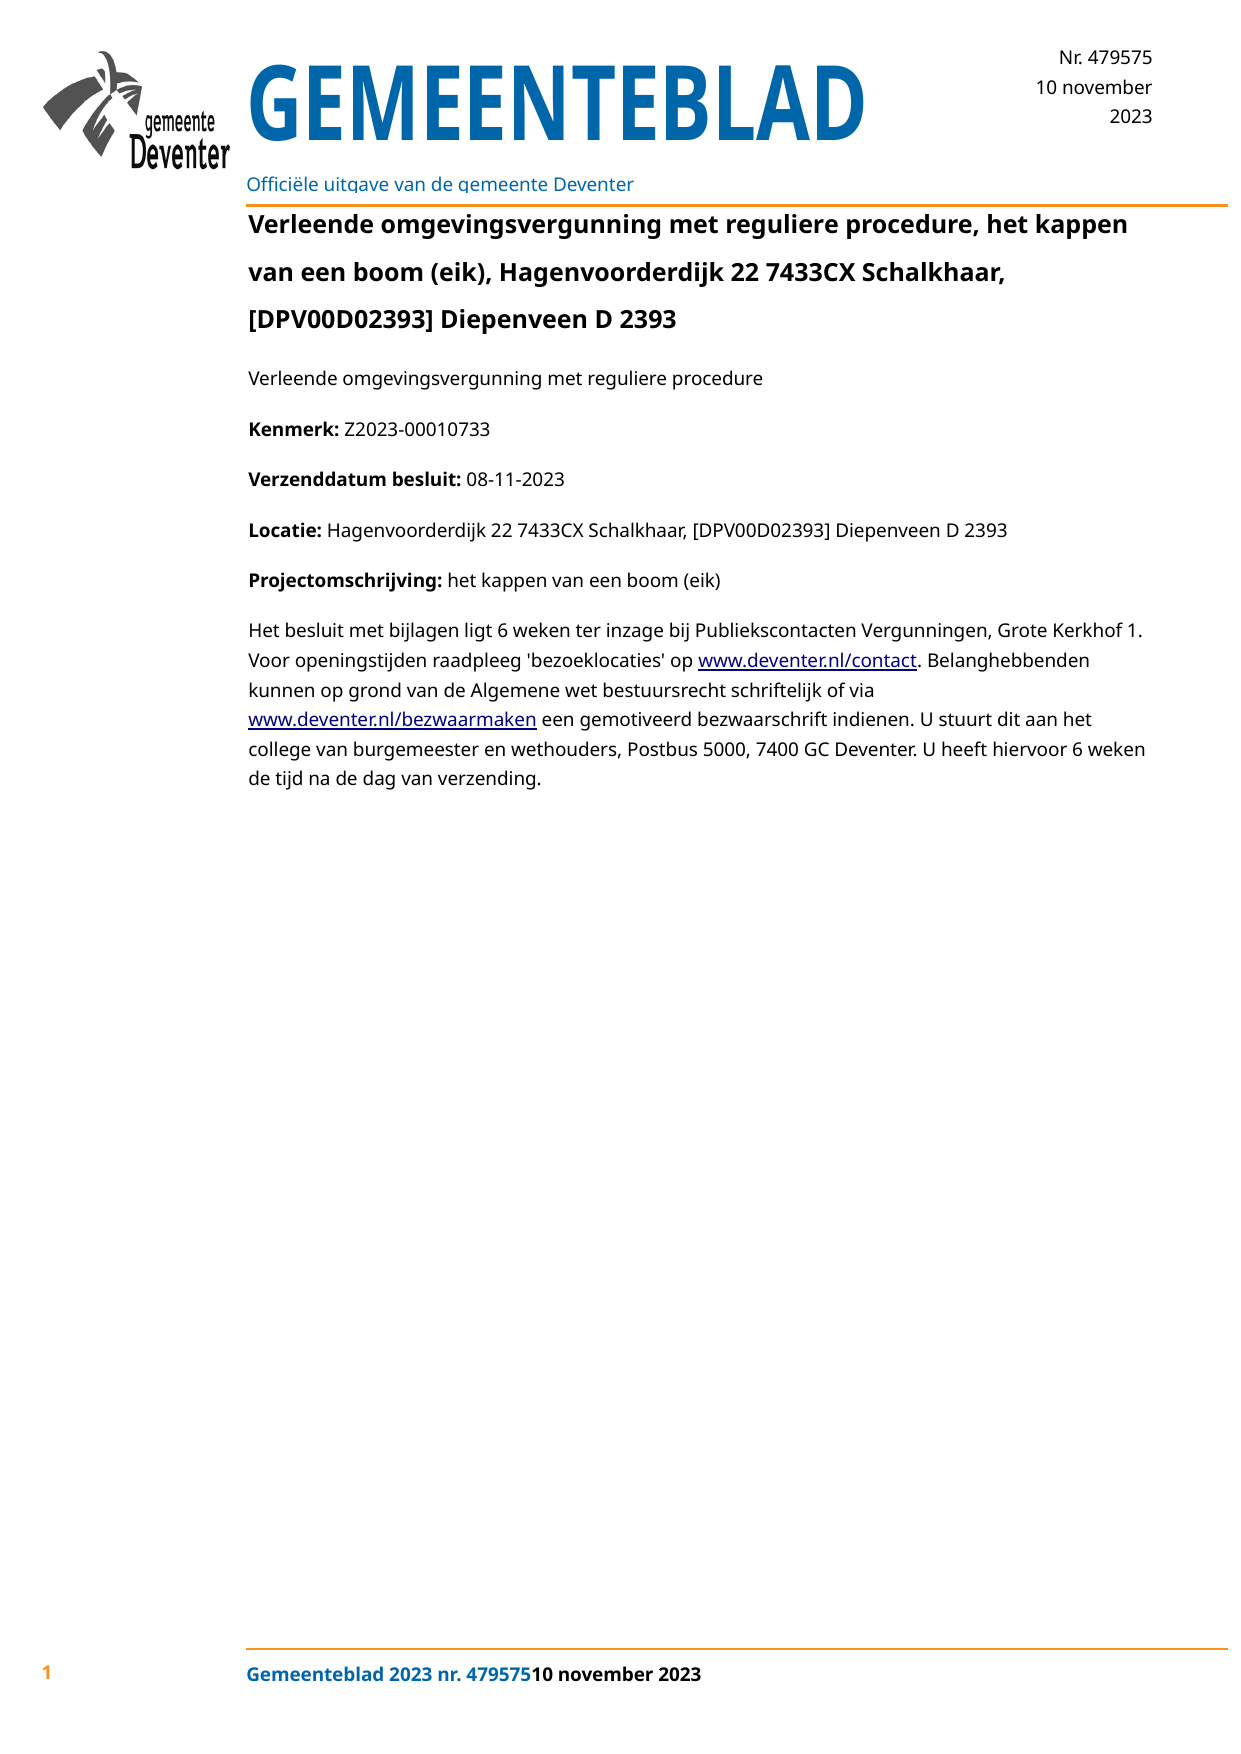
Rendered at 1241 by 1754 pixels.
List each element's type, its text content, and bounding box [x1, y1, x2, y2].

text Het besluit met bijlagen ligt 6 weken ter inzage bij Publiekscontacten Vergunningen, Grote Kerkhof 1. Voor openingstijden raadpleeg 'bezoeklocaties' op www.deventer.nl/contact. Belanghebbenden kunnen op grond van de Algemene wet bestuursrecht schriftelijk of via www.deventer.nl/bezwaarmaken een gemotiveerd bezwaarschrift indienen. U stuurt dit aan het college van burgemeester en wethouders, Postbus 5000, 7400 GC Deventer. U heeft hiervoor 6 weken de tijd na de dag van verzending. [248, 618, 1152, 791]
text Locatie: Hagenvoorderdijk 22 7433CX Schalkhaar, [DPV00D02393] Diepenveen D 2393 [248, 517, 1152, 542]
text Verleende omgevingsvergunning met reguliere procedure [248, 366, 1152, 391]
text Verleende omgevingsvergunning met reguliere procedure, het kappen van een boom (eik), Hagenvoorderdijk 22 7433CX Schalkhaar, [DPV00D02393] Diepenveen D 2393 [248, 207, 1152, 336]
text Projectomschrijving: het kappen van een boom (eik) [248, 567, 1152, 593]
text Verzenddatum besluit: 08-11-2023 [248, 466, 1152, 492]
picture [41, 47, 231, 172]
text Kenmerk: Z2023-00010733 [248, 416, 1152, 442]
